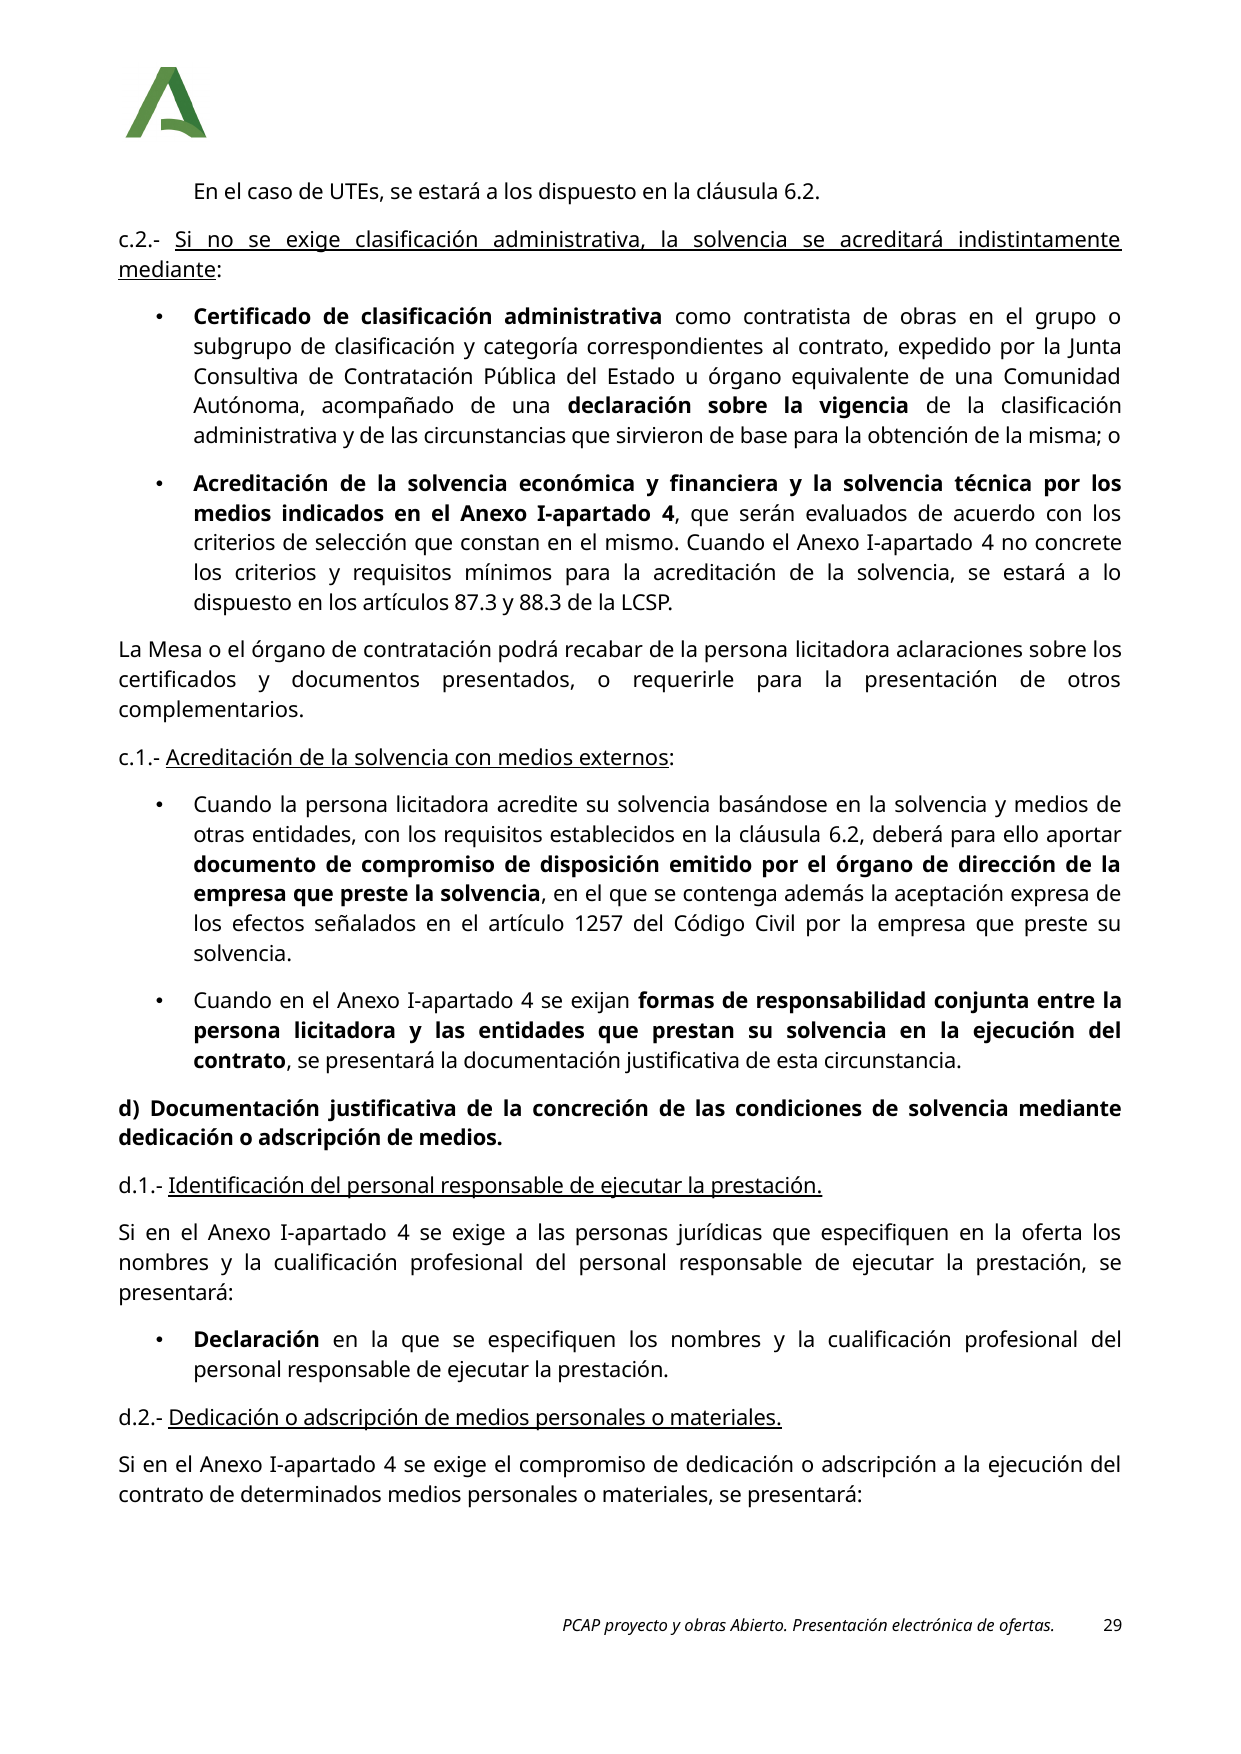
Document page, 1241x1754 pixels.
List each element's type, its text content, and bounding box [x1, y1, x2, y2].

list Cuando en el Anexo I-apartado 4 se exijan formas de responsabilidad conjunta entre la persona licitadora y las entidades que prestan su solvencia en la ejecución del contrato, se presentará la documentación justificativa de esta circunstancia. [156, 986, 1122, 1075]
text Si en el Anexo I-apartado 4 se exige a las personas jurídicas que especifiquen en la oferta los nombres y la cualificación profesional del personal responsable de ejecutar la prestación, se presentará: [118, 1217, 1122, 1307]
text c.2.- Si no se exige clasificación administrativa, la solvencia se acreditará indistintamente mediante: [118, 224, 1122, 283]
list Cuando la persona licitadora acredite su solvencia basándose en la solvencia y medios de otras entidades, con los requisitos establecidos en la cláusula 6.2, deberá para ello aportar documento de compromiso de disposición emitido por el órgano de dirección de la empresa que preste la solvencia, en el que se contenga además la aceptación expresa de los efectos señalados en el artículo 1257 del Código Civil por la empresa que preste su solvencia. [156, 789, 1122, 968]
list Acreditación de la solvencia económica y financiera y la solvencia técnica por los medios indicados en el Anexo I-apartado 4, que serán evaluados de acuerdo con los criterios de selección que constan en el mismo. Cuando el Anexo I-apartado 4 no concrete los criterios y requisitos mínimos para la acreditación de la solvencia, se estará a lo dispuesto en los artículos 87.3 y 88.3 de la LCSP. [156, 468, 1122, 617]
list Certificado de clasificación administrativa como contratista de obras en el grupo o subgrupo de clasificación y categoría correspondientes al contrato, expedido por la Junta Consultiva de Contratación Pública del Estado u órgano equivalente de una Comunidad Autónoma, acompañado de una declaración sobre la vigencia de la clasificación administrativa y de las circunstancias que sirvieron de base para la obtención de la misma; o [156, 301, 1122, 450]
text Si en el Anexo I-apartado 4 se exige el compromiso de dedicación o adscripción a la ejecución del contrato de determinados medios personales o materiales, se presentará: [118, 1449, 1122, 1509]
text d.1.- Identificación del personal responsable de ejecutar la prestación. [118, 1170, 1122, 1200]
text c.1.- Acreditación de la solvencia con medios externos: [118, 742, 1122, 771]
text La Mesa o el órgano de contratación podrá recabar de la persona licitadora aclaraciones sobre los certificados y documentos presentados, o requerirle para la presentación de otros complementarios. [118, 634, 1122, 724]
picture [121, 62, 210, 142]
list En el caso de UTEs, se estará a los dispuesto en la cláusula 6.2. [156, 176, 1122, 206]
text d) Documentación justificativa de la concreción de las condiciones de solvencia mediante dedicación o adscripción de medios. [118, 1093, 1122, 1152]
text d.2.- Dedicación o adscripción de medios personales o materiales. [118, 1402, 1122, 1432]
list Declaración en la que se especifiquen los nombres y la cualificación profesional del personal responsable de ejecutar la prestación. [156, 1324, 1122, 1384]
